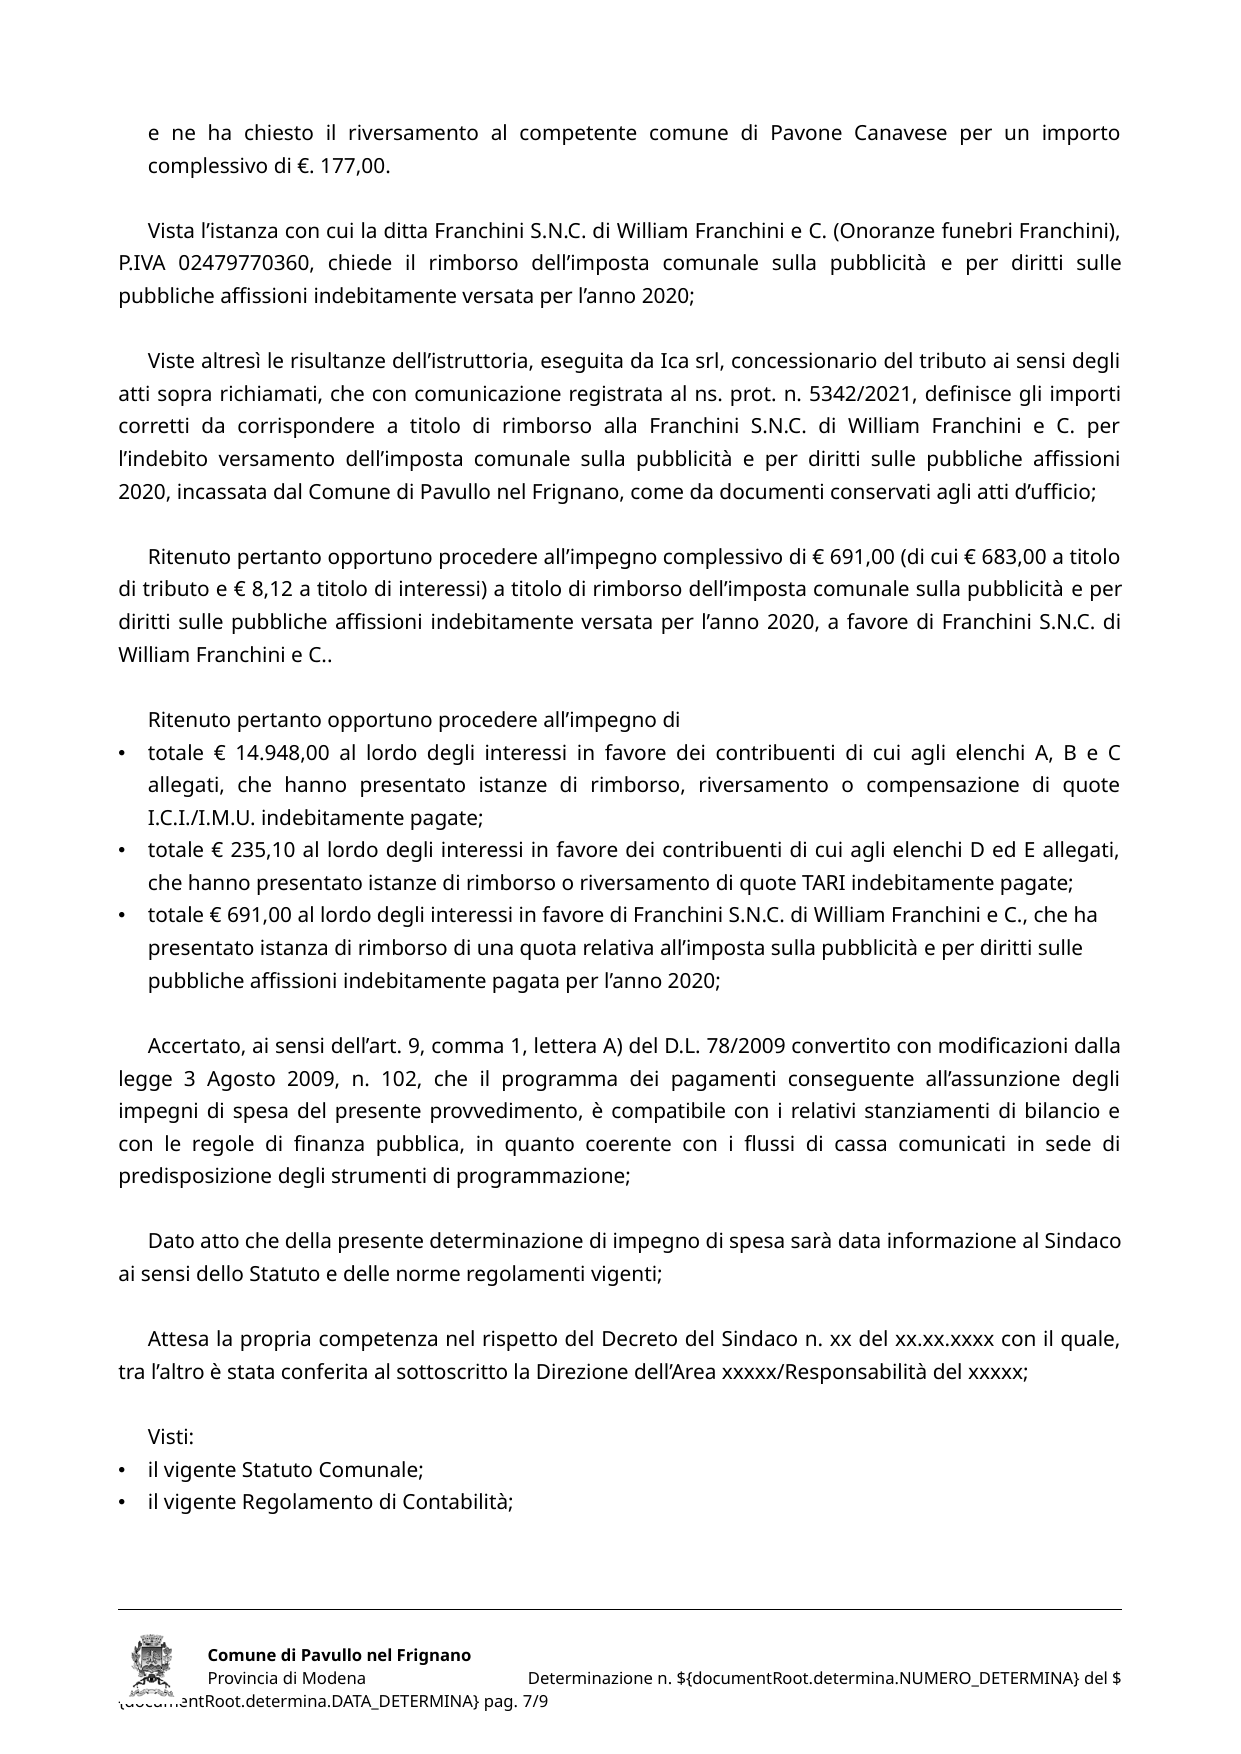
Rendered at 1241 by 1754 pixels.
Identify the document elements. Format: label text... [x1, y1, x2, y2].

list il vigente Regolamento di Contabilità; [118, 1487, 1122, 1516]
list totale € 235,10 al lordo degli interessi in favore dei contribuenti di cui agli elenchi D ed E allegati, che hanno presentato istanze di rimborso o riversamento di quote TARI indebitamente pagate; [118, 835, 1122, 896]
picture [120, 1631, 183, 1704]
text Ritenuto pertanto opportuno procedere all’impegno di [118, 705, 1122, 733]
list totale € 691,00 al lordo degli interessi in favore di Franchini S.N.C. di William Franchini e C., che ha presentato istanza di rimborso di una quota relativa all’imposta sulla pubblicità e per diritti sulle pubbliche affissioni indebitamente pagata per l’anno 2020; [118, 901, 1122, 994]
text Dato atto che della presente determinazione di impegno di spesa sarà data informazione al Sindaco ai sensi dello Statuto e delle norme regolamenti vigenti; [118, 1227, 1122, 1288]
text Vista l’istanza con cui la ditta Franchini S.N.C. di William Franchini e C. (Onoranze funebri Franchini), P.IVA 02479770360, chiede il rimborso dell’imposta comunale sulla pubblicità e per diritti sulle pubbliche affissioni indebitamente versata per l’anno 2020; [118, 216, 1122, 309]
text Accertato, ai sensi dell’art. 9, comma 1, lettera A) del D.L. 78/2009 convertito con modificazioni dalla legge 3 Agosto 2009, n. 102, che il programma dei pagamenti conseguente all’assunzione degli impegni di spesa del presente provvedimento, è compatibile con i relativi stanziamenti di bilancio e con le regole di finanza pubblica, in quanto coerente con i flussi di cassa comunicati in sede di predisposizione degli strumenti di programmazione; [118, 1031, 1122, 1190]
text Ritenuto pertanto opportuno procedere all’impegno complessivo di € 691,00 (di cui € 683,00 a titolo di tributo e € 8,12 a titolo di interessi) a titolo di rimborso dell’imposta comunale sulla pubblicità e per diritti sulle pubbliche affissioni indebitamente versata per l’anno 2020, a favore di Franchini S.N.C. di William Franchini e C.. [118, 542, 1122, 668]
text Visti: [118, 1422, 1122, 1451]
text Viste altresì le risultanze dell’istruttoria, eseguita da Ica srl, concessionario del tributo ai sensi degli atti sopra richiamati, che con comunicazione registrata al ns. prot. n. 5342/2021, definisce gli importi corretti da corrispondere a titolo di rimborso alla Franchini S.N.C. di William Franchini e C. per l’indebito versamento dell’imposta comunale sulla pubblicità e per diritti sulle pubbliche affissioni 2020, incassata dal Comune di Pavullo nel Frignano, come da documenti conservati agli atti d’ufficio; [118, 346, 1122, 505]
text Attesa la propria competenza nel rispetto del Decreto del Sindaco n. xx del xx.xx.xxxx con il quale, tra l’altro è stata conferita al sottoscritto la Direzione dell’Area xxxxx/Responsabilità del xxxxx; [118, 1324, 1122, 1386]
list e ne ha chiesto il riversamento al competente comune di Pavone Canavese per un importo complessivo di €. 177,00. [118, 118, 1122, 179]
list totale € 14.948,00 al lordo degli interessi in favore dei contribuenti di cui agli elenchi A, B e C allegati, che hanno presentato istanze di rimborso, riversamento o compensazione di quote I.C.I./I.M.U. indebitamente pagate; [118, 738, 1122, 831]
list il vigente Statuto Comunale; [118, 1455, 1122, 1483]
